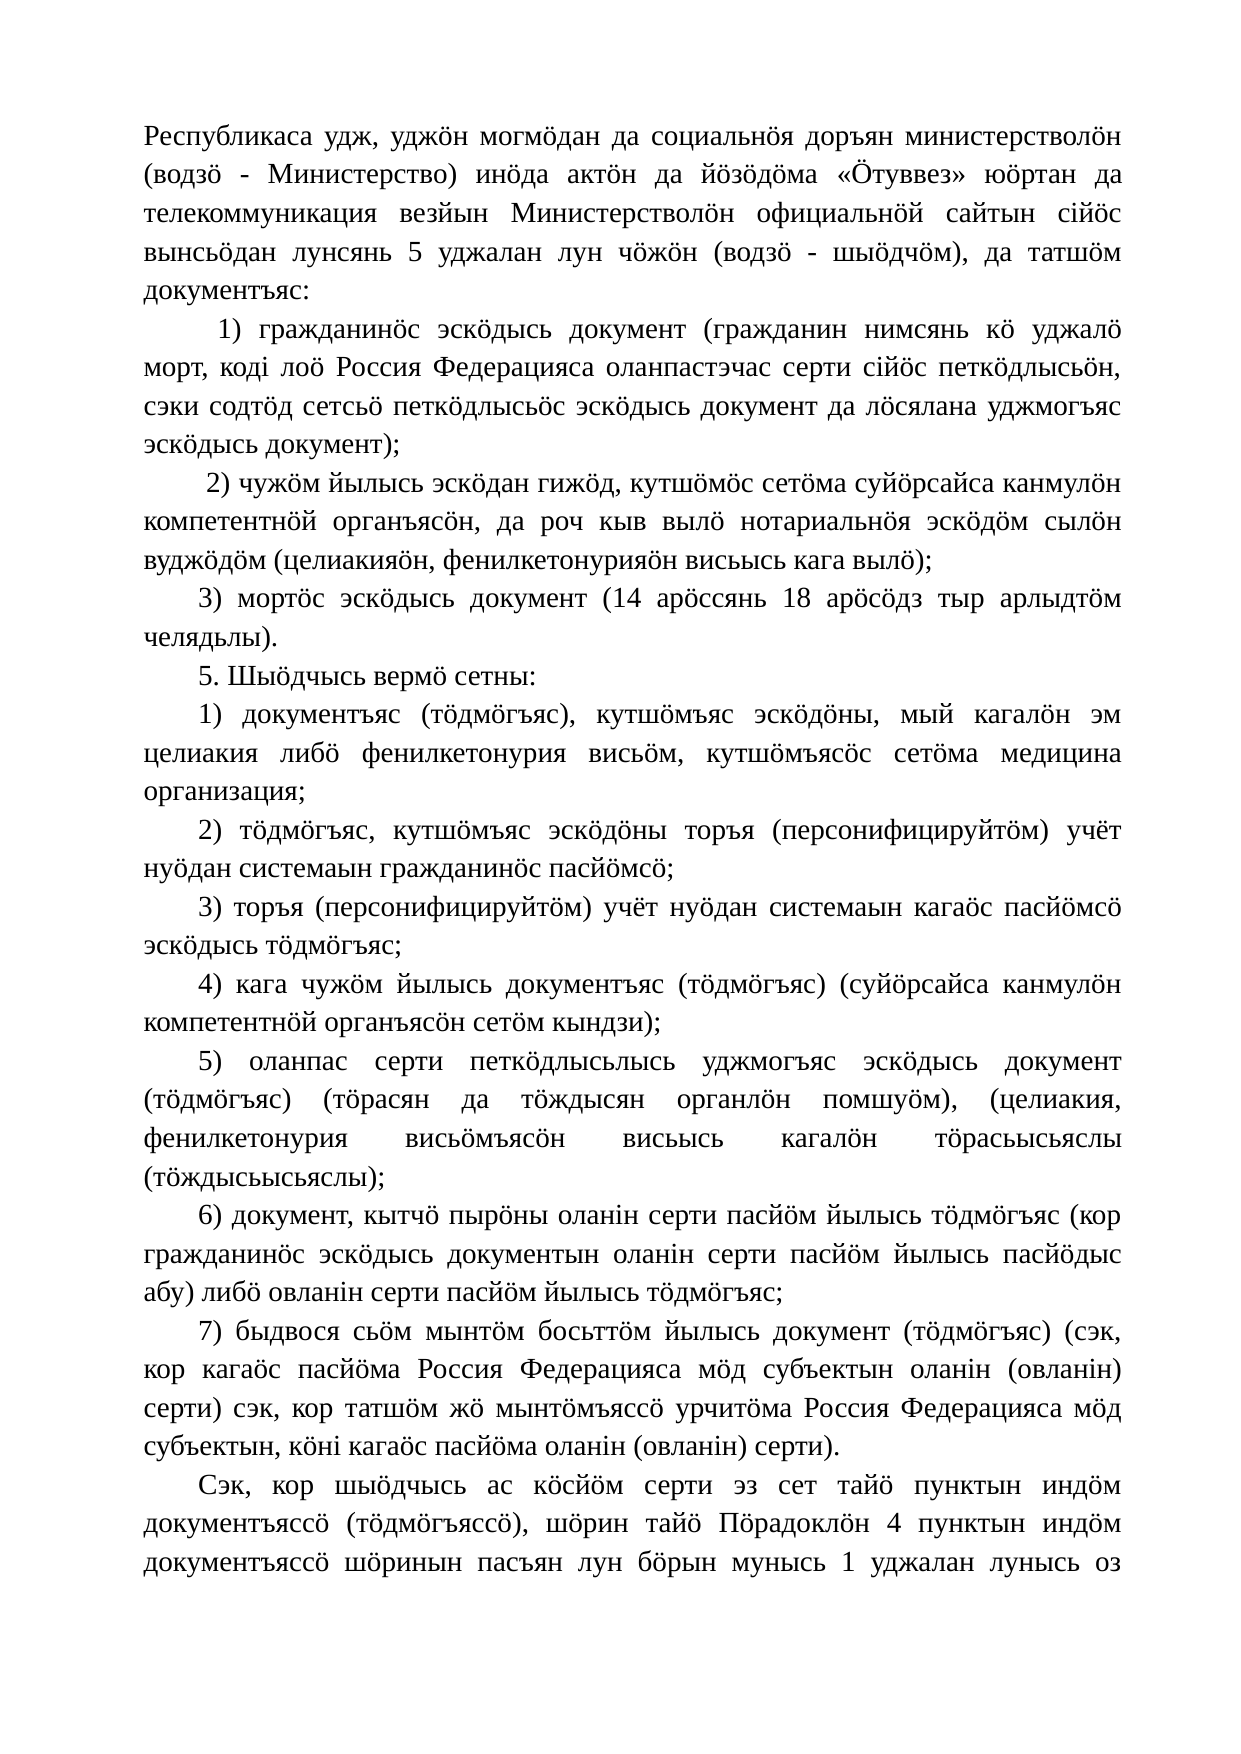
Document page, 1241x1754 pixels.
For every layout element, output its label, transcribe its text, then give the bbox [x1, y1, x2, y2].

text Сэк, кор шыӧдчысь ас кӧсйӧм серти эз сет тайӧ пунктын индӧм документъяссӧ (тӧдмӧгъяссӧ), шӧрин тайӧ Пӧрадоклӧн 4 пунктын индӧм документъяссӧ шӧринын пасъян лун бӧрын мунысь 1 уджалан лунысь оз [143, 1467, 1122, 1578]
text 2) тӧдмӧгъяс, кутшӧмъяс эскӧдӧны торъя (персонифицируйтӧм) учёт нуӧдан системаын гражданинӧс пасйӧмсӧ; [143, 812, 1122, 884]
text Республикаса удж, уджӧн могмӧдан да социальнӧя доръян министерстволӧн (водзӧ - Министерство) инӧда актӧн да йӧзӧдӧма «Ӧтуввез» юӧртан да телекоммуникация везйын Министерстволӧн официальнӧй сайтын сійӧс вынсьӧдан лунсянь 5 уджалан лун чӧжӧн (водзӧ - шыӧдчӧм), да татшӧм документъяс: [143, 118, 1122, 306]
text 2) чужӧм йылысь эскӧдан гижӧд, кутшӧмӧс сетӧма суйӧрсайса канмулӧн компетентнӧй органъясӧн, да роч кыв вылӧ нотариальнӧя эскӧдӧм сылӧн вуджӧдӧм (целиакияӧн, фенилкетонурияӧн висьысь кага вылӧ); [143, 465, 1122, 576]
text 1) гражданинӧс эскӧдысь документ (гражданин нимсянь кӧ уджалӧ морт, коді лоӧ Россия Федерацияса оланпастэчас серти сійӧс петкӧдлысьӧн, сэки содтӧд сетсьӧ петкӧдлысьӧс эскӧдысь документ да лӧсялана уджмогъяс эскӧдысь документ); [143, 311, 1122, 460]
text 7) быдвося сьӧм мынтӧм босьттӧм йылысь документ (тӧдмӧгъяс) (сэк, кор кагаӧс пасйӧма Россия Федерацияса мӧд субъектын оланін (овланін) серти) сэк, кор татшӧм жӧ мынтӧмъяссӧ урчитӧма Россия Федерацияса мӧд субъектын, кӧні кагаӧс пасйӧма оланін (овланін) серти). [143, 1313, 1122, 1462]
text 5. Шыӧдчысь вермӧ сетны: [143, 658, 1122, 691]
text 3) торъя (персонифицируйтӧм) учёт нуӧдан системаын кагаӧс пасйӧмсӧ эскӧдысь тӧдмӧгъяс; [143, 889, 1122, 961]
text 3) мортӧс эскӧдысь документ (14 арӧссянь 18 арӧсӧдз тыр арлыдтӧм челядьлы). [143, 581, 1122, 653]
text 5) оланпас серти петкӧдлысьлысь уджмогъяс эскӧдысь документ (тӧдмӧгъяс) (тӧрасян да тӧждысян органлӧн помшуӧм), (целиакия, фенилкетонурия висьӧмъясӧн висьысь кагалӧн тӧрасьысьяслы (тӧждысьысьяслы); [143, 1043, 1122, 1192]
text 1) документъяс (тӧдмӧгъяс), кутшӧмъяс эскӧдӧны, мый кагалӧн эм целиакия либӧ фенилкетонурия висьӧм, кутшӧмъясӧс сетӧма медицина организация; [143, 696, 1122, 807]
text 6) документ, кытчӧ пырӧны оланін серти пасйӧм йылысь тӧдмӧгъяс (кор гражданинӧс эскӧдысь документын оланін серти пасйӧм йылысь пасйӧдыс абу) либӧ овланін серти пасйӧм йылысь тӧдмӧгъяс; [143, 1197, 1122, 1308]
text 4) кага чужӧм йылысь документъяс (тӧдмӧгъяс) (суйӧрсайса канмулӧн компетентнӧй органъясӧн сетӧм кындзи); [143, 966, 1122, 1038]
